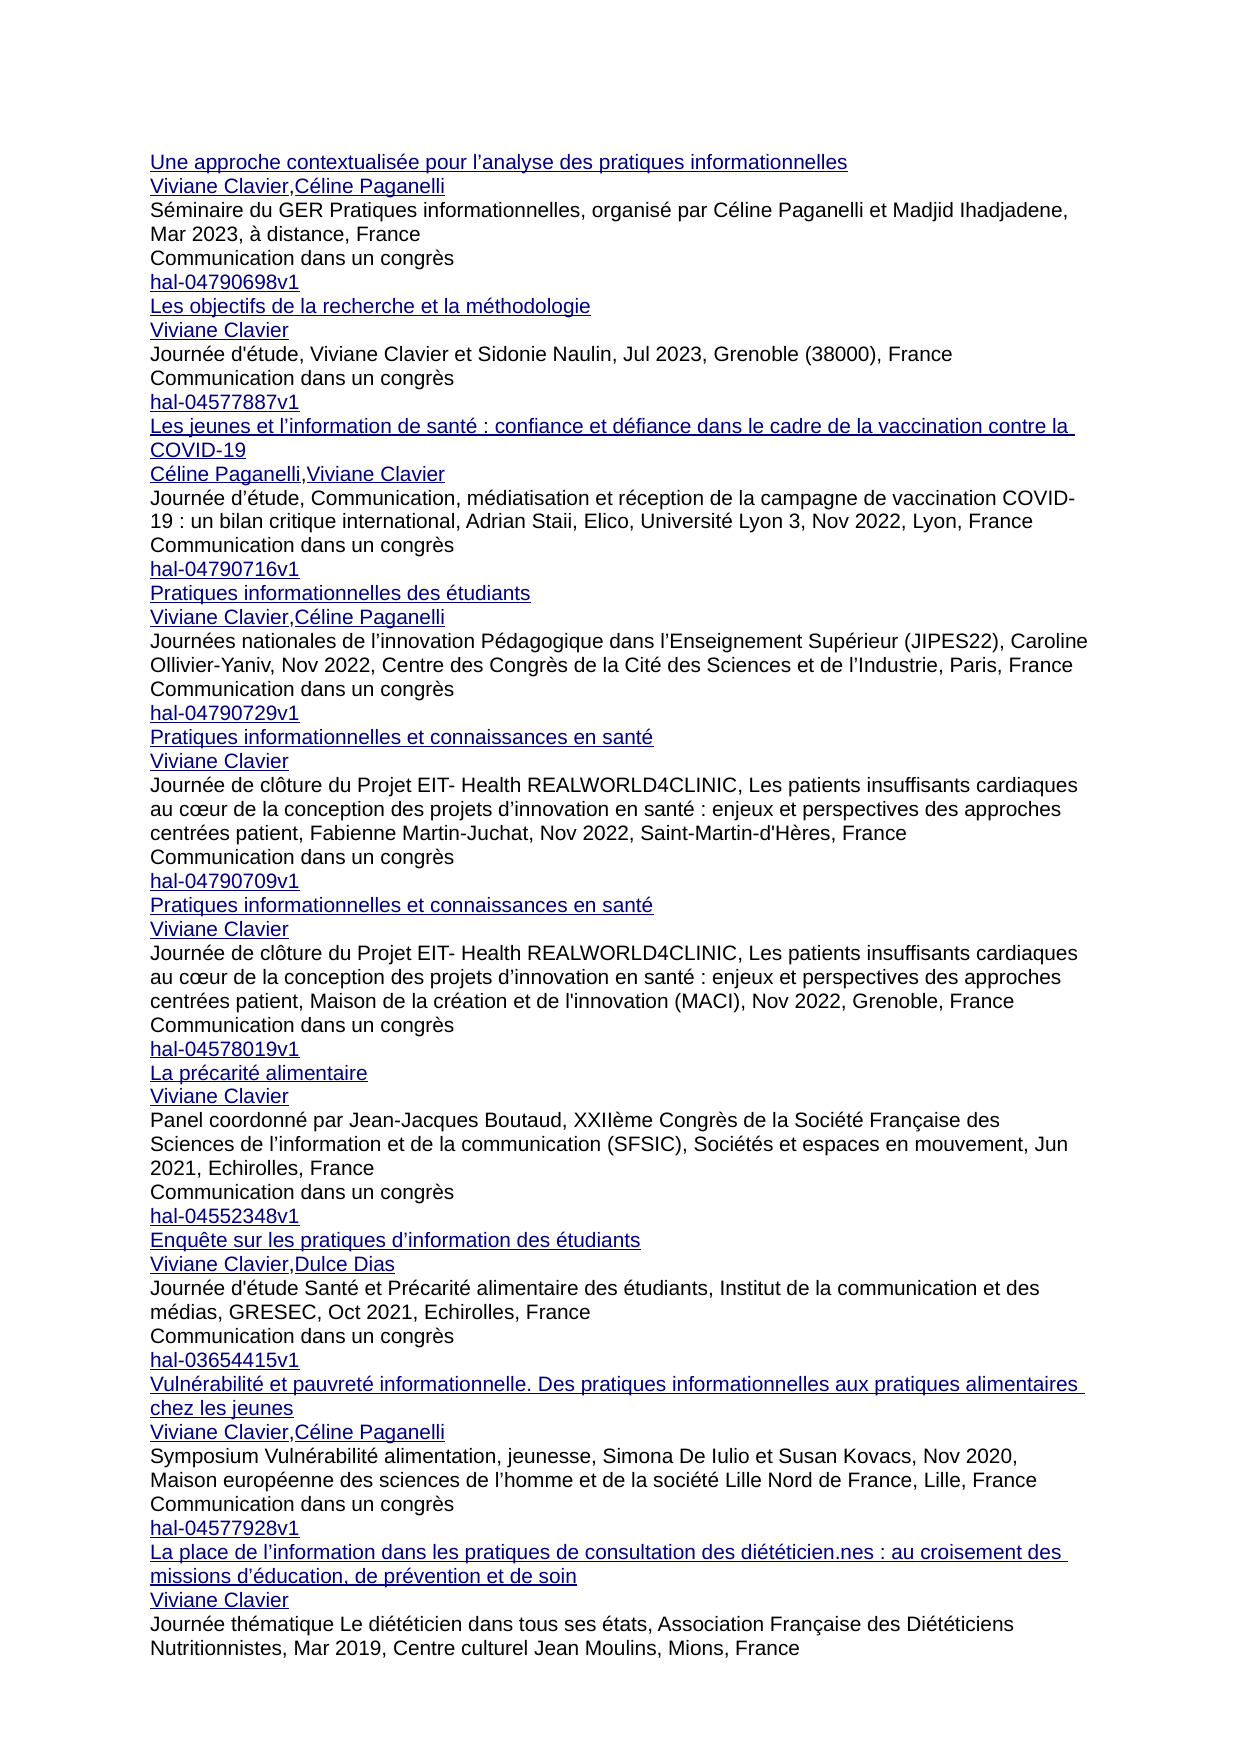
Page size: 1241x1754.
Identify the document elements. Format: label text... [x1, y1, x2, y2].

table_cell Pratiques informationnelles et connaissances en santé Viviane Clavier Journée de clôture du Projet EIT- Health REALWORLD4CLINIC, Les patients insuffisants cardiaques au cœur de la conception des projets d’innovation en santé : enjeux et perspectives des approches centrées patient, Fabienne Martin-Juchat, Nov 2022, Saint-Martin-d'Hères, France Communication dans un congrès hal-04790709v1 [150, 725, 1090, 893]
table_cell Une approche contextualisée pour l’analyse des pratiques informationnelles Viviane Clavier,Céline Paganelli Séminaire du GER Pratiques informationnelles, organisé par Céline Paganelli et Madjid Ihadjadene, Mar 2023, à distance, France Communication dans un congrès hal-04790698v1 [150, 150, 1090, 294]
table_cell Vulnérabilité et pauvreté informationnelle. Des pratiques informationnelles aux pratiques alimentaires chez les jeunes Viviane Clavier,Céline Paganelli Symposium Vulnérabilité alimentation, jeunesse, Simona De Iulio et Susan Kovacs, Nov 2020, Maison européenne des sciences de l’homme et de la société Lille Nord de France, Lille, France Communication dans un congrès hal-04577928v1 [150, 1372, 1090, 1539]
table_cell Les objectifs de la recherche et la méthodologie Viviane Clavier Journée d'étude, Viviane Clavier et Sidonie Naulin, Jul 2023, Grenoble (38000), France Communication dans un congrès hal-04577887v1 [150, 294, 1090, 413]
table_cell Pratiques informationnelles et connaissances en santé Viviane Clavier Journée de clôture du Projet EIT- Health REALWORLD4CLINIC, Les patients insuffisants cardiaques au cœur de la conception des projets d’innovation en santé : enjeux et perspectives des approches centrées patient, Maison de la création et de l'innovation (MACI), Nov 2022, Grenoble, France Communication dans un congrès hal-04578019v1 [150, 893, 1090, 1060]
table_cell Enquête sur les pratiques d’information des étudiants Viviane Clavier,Dulce Dias Journée d'étude Santé et Précarité alimentaire des étudiants, Institut de la communication et des médias, GRESEC, Oct 2021, Echirolles, France Communication dans un congrès hal-03654415v1 [150, 1228, 1090, 1372]
table_cell La précarité alimentaire Viviane Clavier Panel coordonné par Jean-Jacques Boutaud, XXIIème Congrès de la Société Française des Sciences de l’information et de la communication (SFSIC), Sociétés et espaces en mouvement, Jun 2021, Echirolles, France Communication dans un congrès hal-04552348v1 [150, 1060, 1090, 1228]
table_cell Les jeunes et l’information de santé : confiance et défiance dans le cadre de la vaccination contre la COVID-19 Céline Paganelli,Viviane Clavier Journée d’étude, Communication, médiatisation et réception de la campagne de vaccination COVID-19 : un bilan critique international, Adrian Staii, Elico, Université Lyon 3, Nov 2022, Lyon, France Communication dans un congrès hal-04790716v1 [150, 414, 1090, 581]
table_cell La place de l’information dans les pratiques de consultation des diététicien.nes : au croisement des missions d’éducation, de prévention et de soin Viviane Clavier Journée thématique Le diététicien dans tous ses états, Association Française des Diététiciens Nutritionnistes, Mar 2019, Centre culturel Jean Moulins, Mions, France [150, 1540, 1090, 1659]
table_cell Pratiques informationnelles des étudiants Viviane Clavier,Céline Paganelli Journées nationales de l’innovation Pédagogique dans l’Enseignement Supérieur (JIPES22), Caroline Ollivier-Yaniv, Nov 2022, Centre des Congrès de la Cité des Sciences et de l’Industrie, Paris, France Communication dans un congrès hal-04790729v1 [150, 581, 1090, 725]
